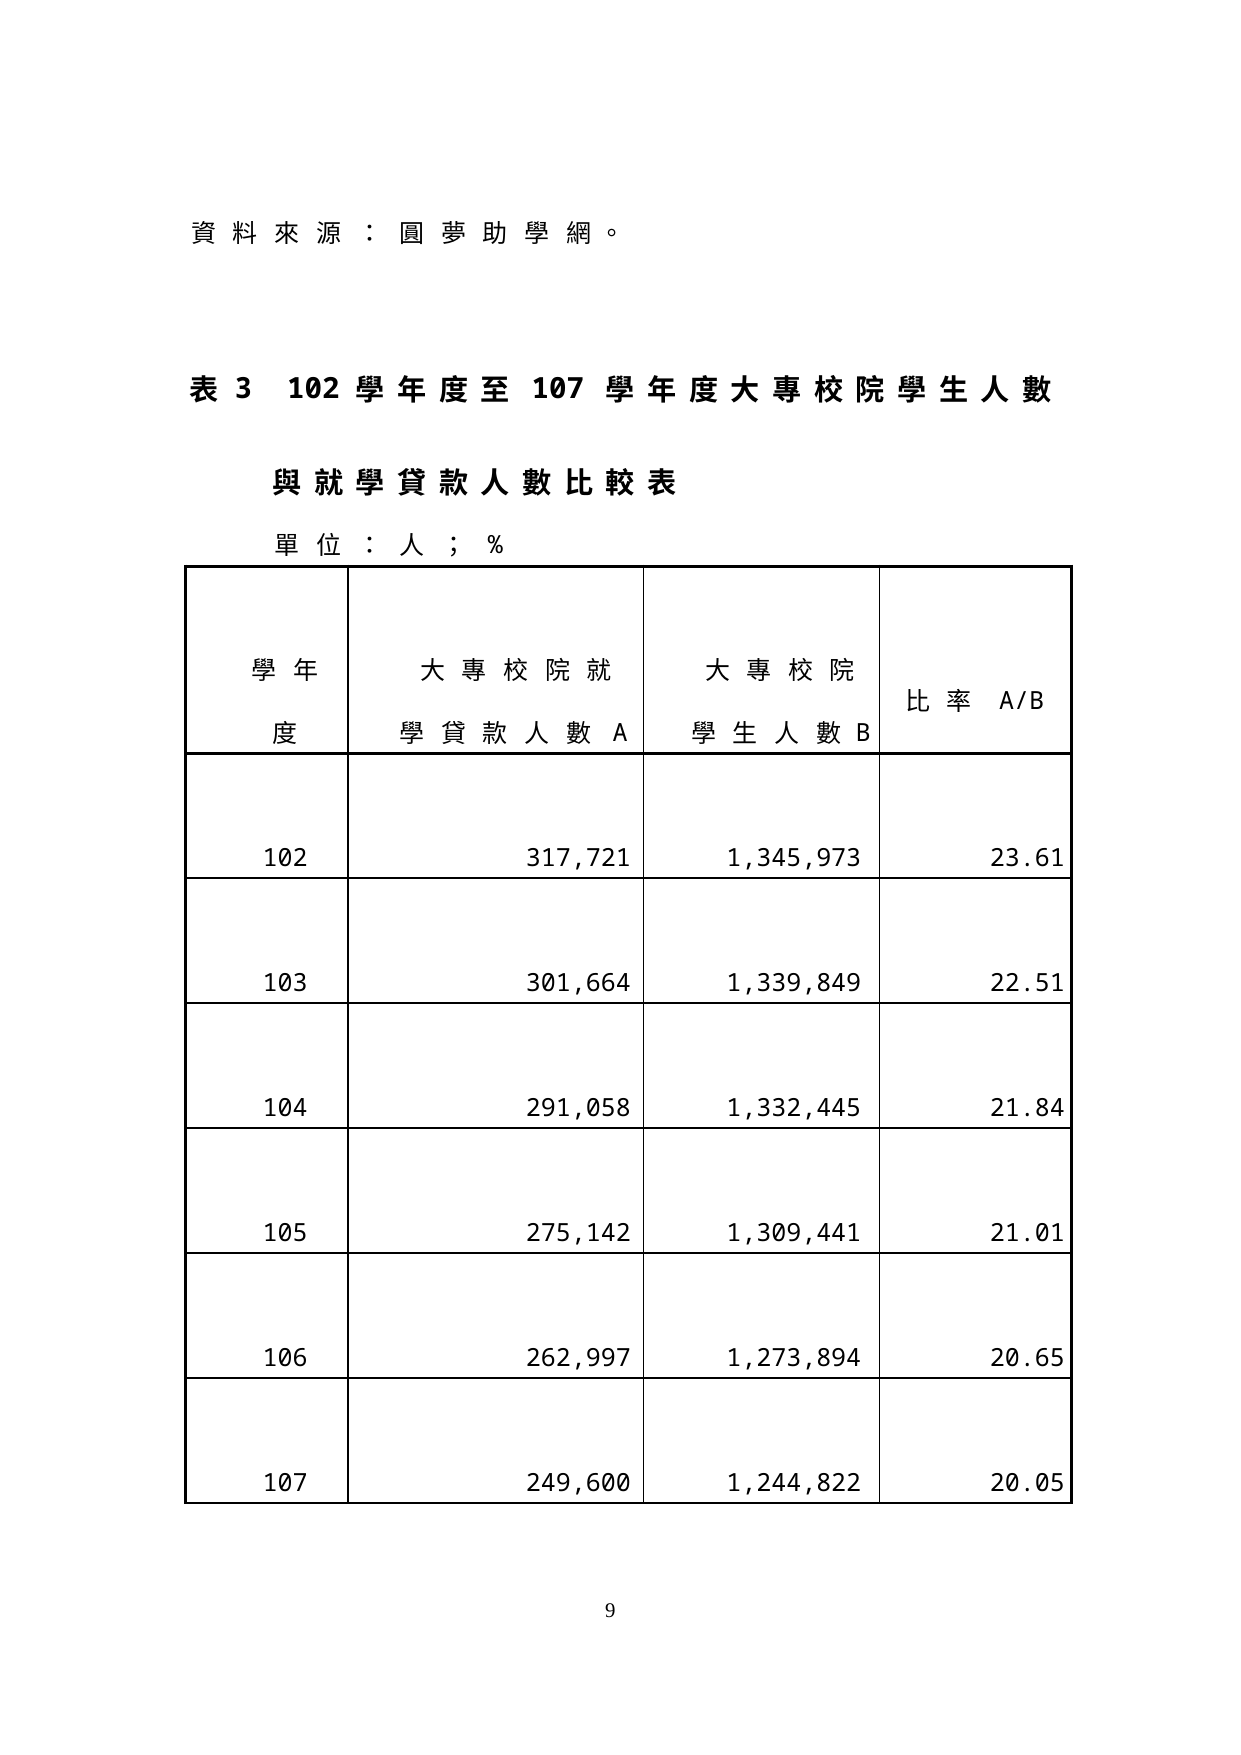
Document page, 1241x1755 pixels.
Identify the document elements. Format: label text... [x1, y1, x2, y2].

table_cell 102 [187, 755, 347, 877]
table_cell 1,309,441 [644, 1129, 879, 1252]
table_cell 106 [187, 1254, 347, 1377]
table_cell 23.61 [880, 755, 1070, 877]
table_cell 262,997 [349, 1254, 643, 1377]
table_cell 107 [187, 1379, 347, 1502]
table_cell 1,244,822 [644, 1379, 879, 1502]
table_cell 20.05 [880, 1379, 1070, 1502]
table_cell 20.65 [880, 1254, 1070, 1377]
table_cell 1,345,973 [644, 755, 879, 877]
table_cell 275,142 [349, 1129, 643, 1252]
table_cell 22.51 [880, 879, 1070, 1002]
text 表3 102學年度至107學年度大專校院學生人數與就學貸款人數比較表 單位：人；% [183, 314, 1058, 564]
table_cell 1,339,849 [644, 879, 879, 1002]
table_header 學年度 [187, 568, 347, 752]
table_cell 21.84 [880, 1004, 1070, 1127]
table_header 比率A/B [880, 568, 1070, 752]
table_cell 103 [187, 879, 347, 1002]
table_cell 1,273,894 [644, 1254, 879, 1377]
table_cell 301,664 [349, 879, 643, 1002]
table_cell 21.01 [880, 1129, 1070, 1252]
table_header 大專校院就學貸款人數A [349, 568, 643, 752]
text 資料來源：圓夢助學網。 [183, 189, 1058, 252]
table_cell 317,721 [349, 755, 643, 877]
table_cell 291,058 [349, 1004, 643, 1127]
table_cell 104 [187, 1004, 347, 1127]
table_cell 1,332,445 [644, 1004, 879, 1127]
table_header 大專校院學生人數B [644, 568, 879, 752]
table_cell 105 [187, 1129, 347, 1252]
table_cell 249,600 [349, 1379, 643, 1502]
